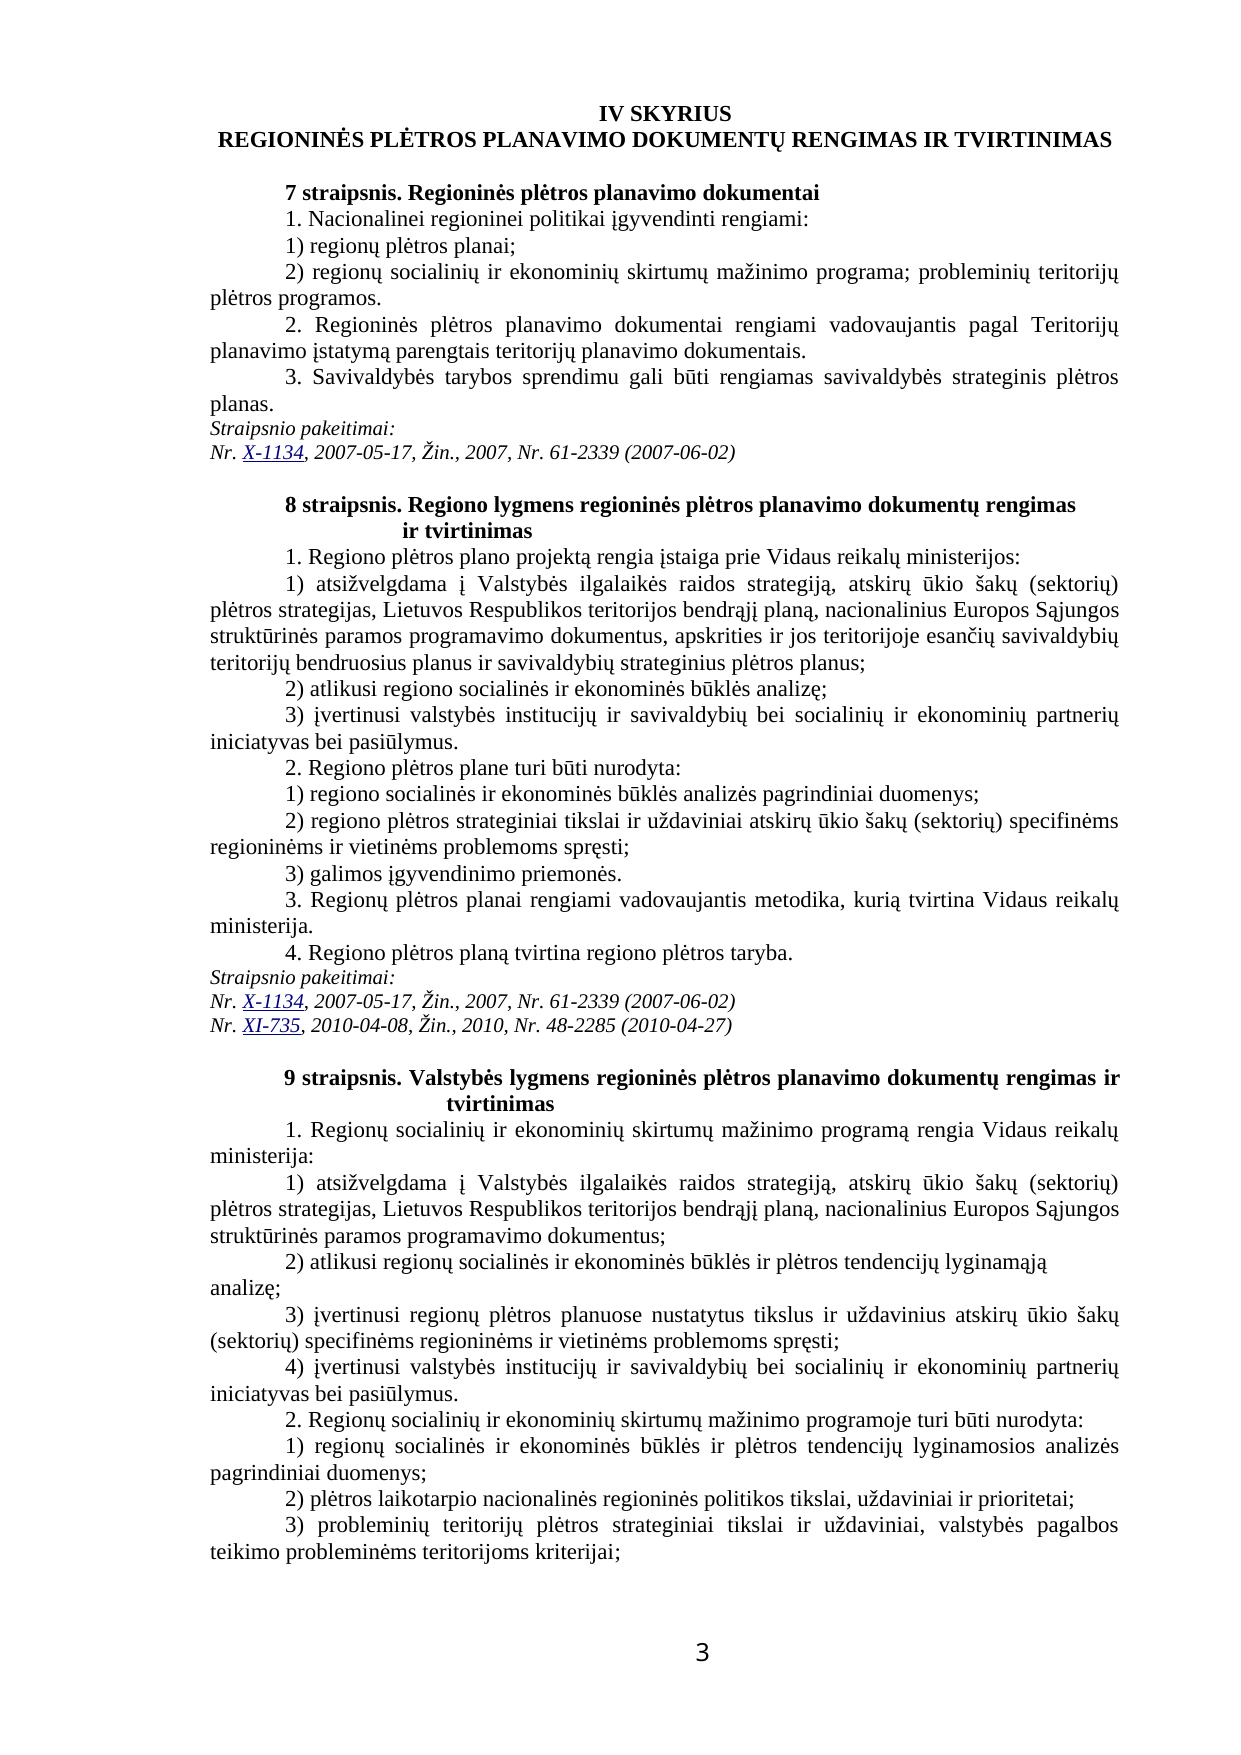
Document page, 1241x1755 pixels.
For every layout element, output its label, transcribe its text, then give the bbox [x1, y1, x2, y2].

text 2. Regiono plėtros plane turi būti nurodyta: [210, 754, 1120, 781]
text 2) regionų socialinių ir ekonominių skirtumų mažinimo programa; probleminių teritorijų plėtros programos. [210, 258, 1120, 311]
text 3. Savivaldybės tarybos sprendimu gali būti rengiamas savivaldybės strateginis plėtros planas. [210, 363, 1120, 416]
text Nr. X-1134, 2007-05-17, Žin., 2007, Nr. 61-2339 (2007-06-02) [210, 989, 1120, 1013]
text Straipsnio pakeitimai: [210, 416, 1120, 440]
text 3) galimos įgyvendinimo priemonės. [210, 859, 1120, 886]
text 1. Nacionalinei regioninei politikai įgyvendinti rengiami: [210, 205, 1120, 232]
text 1) regionų socialinės ir ekonominės būklės ir plėtros tendencijų lyginamosios analizės pagrindiniai duomenys; [210, 1432, 1120, 1485]
text REGIONINĖS PLĖTROS PLANAVIMO DOKUMENTŲ RENGIMAS IR TVIRTINIMAS [210, 126, 1120, 153]
text 2. Regionų socialinių ir ekonominių skirtumų mažinimo programoje turi būti nurodyta: [210, 1406, 1120, 1432]
text IV SKYRIUS [210, 100, 1120, 126]
text 9 straipsnis. Valstybės lygmens regioninės plėtros planavimo dokumentų rengimas ir tvirtinimas [284, 1063, 1120, 1116]
text Nr. XI-735, 2010-04-08, Žin., 2010, Nr. 48-2285 (2010-04-27) [210, 1013, 1120, 1037]
text 3) įvertinusi regionų plėtros planuose nustatytus tikslus ir uždavinius atskirų ūkio šakų (sektorių) specifinėms regioninėms ir vietinėms problemoms spręsti; [210, 1301, 1120, 1353]
text 3) įvertinusi valstybės institucijų ir savivaldybių bei socialinių ir ekonominių partnerių iniciatyvas bei pasiūlymus. [210, 701, 1120, 754]
text 7 straipsnis. Regioninės plėtros planavimo dokumentai [210, 179, 1120, 205]
text 1) regiono socialinės ir ekonominės būklės analizės pagrindiniai duomenys; [210, 781, 1120, 807]
text 1) atsižvelgdama į Valstybės ilgalaikės raidos strategiją, atskirų ūkio šakų (sektorių) plėtros strategijas, Lietuvos Respublikos teritorijos bendrąjį planą, nacionalinius Europos Sąjungos struktūrinės paramos programavimo dokumentus, apskrities ir jos teritorijoje esančių savivaldybių teritorijų bendruosius planus ir savivaldybių strateginius plėtros planus; [210, 570, 1120, 675]
text 8 straipsnis. Regiono lygmens regioninės plėtros planavimo dokumentų rengimas [285, 491, 1120, 517]
text 1. Regionų socialinių ir ekonominių skirtumų mažinimo programą rengia Vidaus reikalų ministerija: [210, 1116, 1120, 1169]
text 3) probleminių teritorijų plėtros strateginiai tikslai ir uždaviniai, valstybės pagalbos teikimo probleminėms teritorijoms kriterijai; [210, 1512, 1120, 1564]
text ir tvirtinimas [402, 517, 1120, 543]
text 1) atsižvelgdama į Valstybės ilgalaikės raidos strategiją, atskirų ūkio šakų (sektorių) plėtros strategijas, Lietuvos Respublikos teritorijos bendrąjį planą, nacionalinius Europos Sąjungos struktūrinės paramos programavimo dokumentus; [210, 1169, 1120, 1248]
text 3. Regionų plėtros planai rengiami vadovaujantis metodika, kurią tvirtina Vidaus reikalų ministerija. [210, 886, 1120, 939]
text 1. Regiono plėtros plano projektą rengia įstaiga prie Vidaus reikalų ministerijos: [210, 543, 1120, 570]
text 2) plėtros laikotarpio nacionalinės regioninės politikos tikslai, uždaviniai ir prioritetai; [210, 1485, 1120, 1512]
text 1) regionų plėtros planai; [210, 232, 1120, 258]
text Nr. X-1134, 2007-05-17, Žin., 2007, Nr. 61-2339 (2007-06-02) [210, 440, 1120, 464]
text 2) atlikusi regionų socialinės ir ekonominės būklės ir plėtros tendencijų lyginamąją analizę; [210, 1248, 1120, 1301]
text 2) regiono plėtros strateginiai tikslai ir uždaviniai atskirų ūkio šakų (sektorių) specifinėms regioninėms ir vietinėms problemoms spręsti; [210, 807, 1120, 859]
text 2) atlikusi regiono socialinės ir ekonominės būklės analizę; [210, 675, 1120, 701]
text 4) įvertinusi valstybės institucijų ir savivaldybių bei socialinių ir ekonominių partnerių iniciatyvas bei pasiūlymus. [210, 1353, 1120, 1406]
text Straipsnio pakeitimai: [210, 965, 1120, 989]
text 4. Regiono plėtros planą tvirtina regiono plėtros taryba. [210, 939, 1120, 965]
text 2. Regioninės plėtros planavimo dokumentai rengiami vadovaujantis pagal Teritorijų planavimo įstatymą parengtais teritorijų planavimo dokumentais. [210, 311, 1120, 363]
